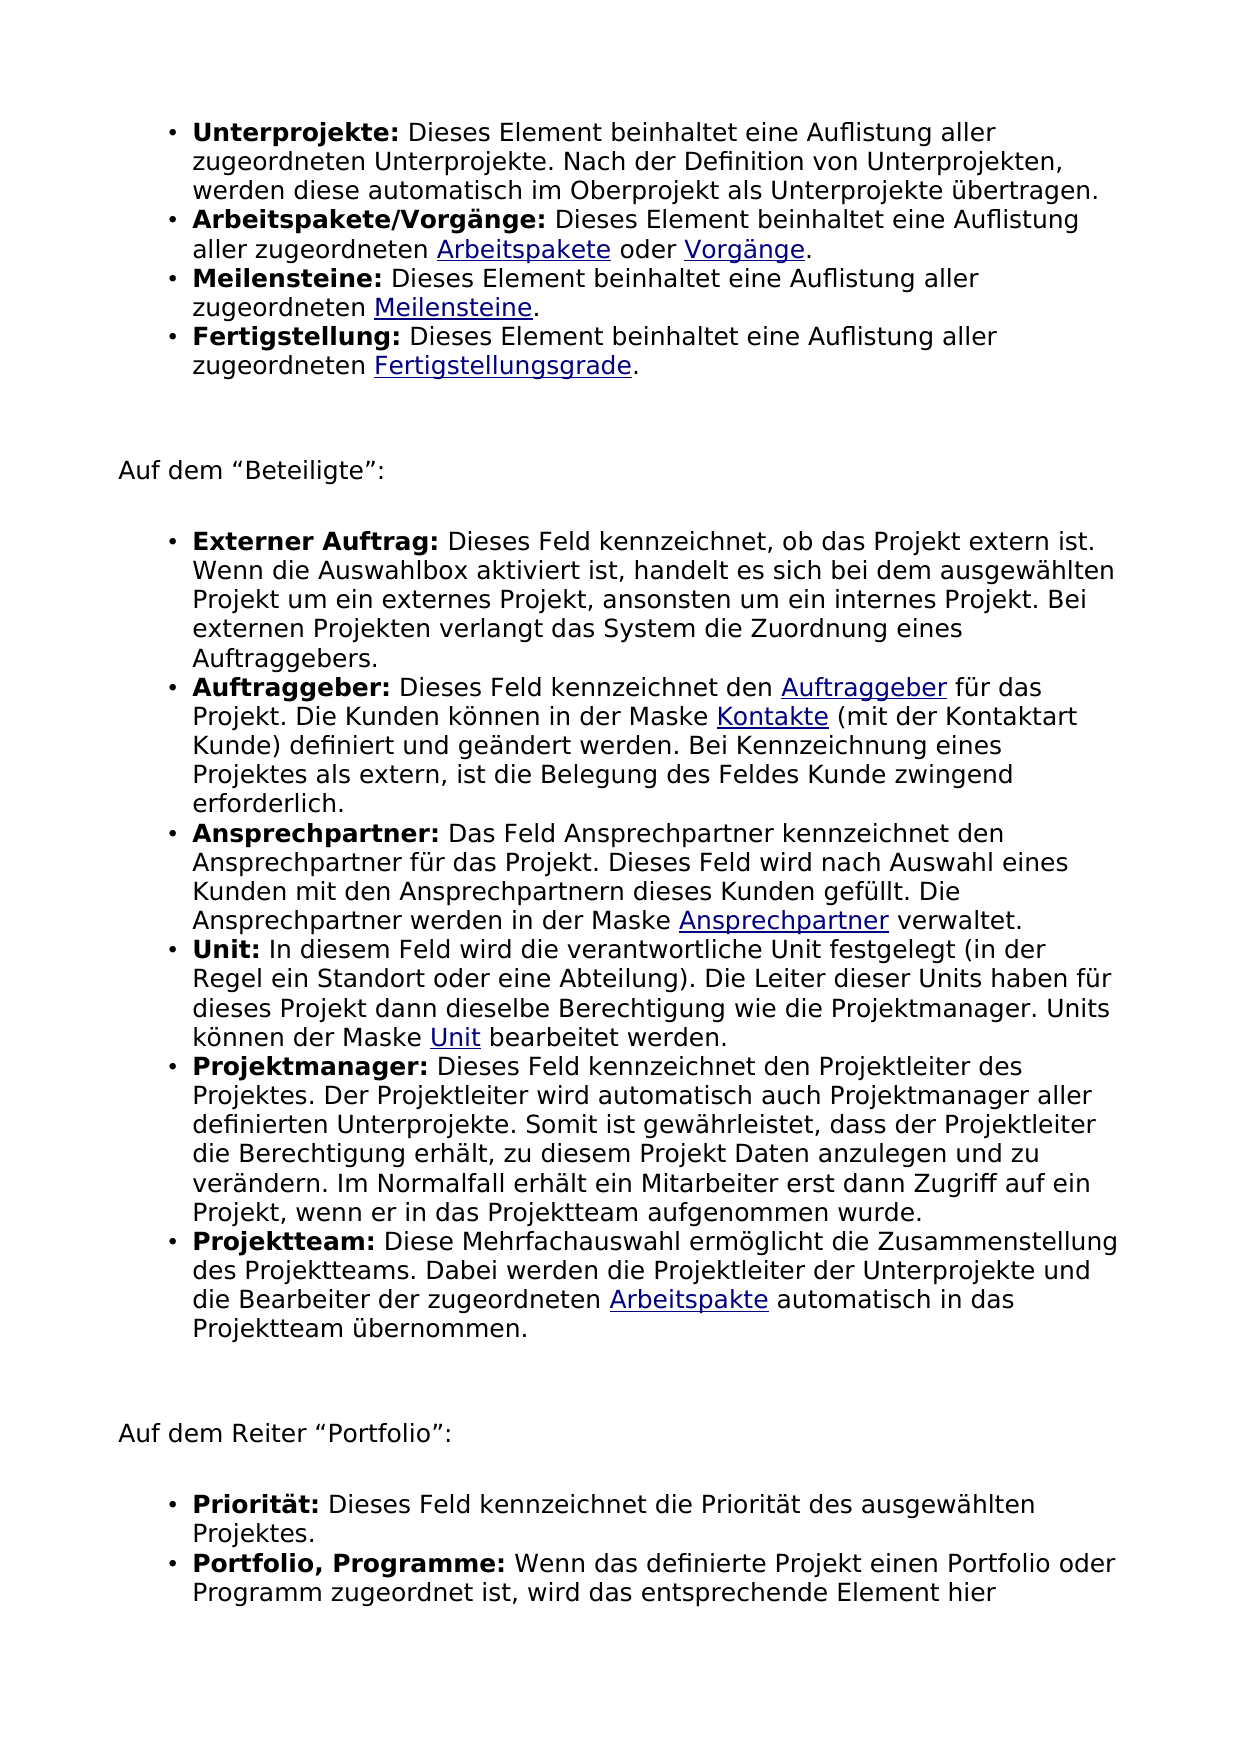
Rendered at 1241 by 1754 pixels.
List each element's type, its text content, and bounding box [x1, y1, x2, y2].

list Ansprechpartner: Das Feld Ansprechpartner kennzeichnet den Ansprechpartner für das Projekt. Dieses Feld wird nach Auswahl eines Kunden mit den Ansprechpartnern dieses Kunden gefüllt. Die Ansprechpartner werden in der Maske Ansprechpartner verwaltet. [177, 819, 1122, 936]
list Auftraggeber: Dieses Feld kennzeichnet den Auftraggeber für das Projekt. Die Kunden können in der Maske Kontakte (mit der Kontaktart Kunde) definiert und geändert werden. Bei Kennzeichnung eines Projektes als extern, ist die Belegung des Feldes Kunde zwingend erforderlich. [177, 673, 1122, 819]
text Auf dem Reiter “Portfolio”: [118, 1419, 1122, 1448]
list Portfolio, Programme: Wenn das definierte Projekt einen Portfolio oder Programm zugeordnet ist, wird das entsprechende Element hier [177, 1549, 1122, 1607]
list Projektmanager: Dieses Feld kennzeichnet den Projektleiter des Projektes. Der Projektleiter wird automatisch auch Projektmanager aller definierten Unterprojekte. Somit ist gewährleistet, dass der Projektleiter die Berechtigung erhält, zu diesem Projekt Daten anzulegen und zu verändern. Im Normalfall erhält ein Mitarbeiter erst dann Zugriff auf ein Projekt, wenn er in das Projektteam aufgenommen wurde. [177, 1052, 1122, 1227]
list Projektteam: Diese Mehrfachauswahl ermöglicht die Zusammenstellung des Projektteams. Dabei werden die Projektleiter der Unterprojekte und die Bearbeiter der zugeordneten Arbeitspakte automatisch in das Projektteam übernommen. [177, 1227, 1122, 1344]
list Unit: In diesem Feld wird die verantwortliche Unit festgelegt (in der Regel ein Standort oder eine Abteilung). Die Leiter dieser Units haben für dieses Projekt dann dieselbe Berechtigung wie die Projektmanager. Units können der Maske Unit bearbeitet werden. [177, 936, 1122, 1052]
text Auf dem “Beteiligte”: [118, 456, 1122, 485]
list Meilensteine: Dieses Element beinhaltet eine Auflistung aller zugeordneten Meilensteine. [177, 264, 1122, 322]
list Fertigstellung: Dieses Element beinhaltet eine Auflistung aller zugeordneten Fertigstellungsgrade. [177, 322, 1122, 381]
list Unterprojekte: Dieses Element beinhaltet eine Auflistung aller zugeordneten Unterprojekte. Nach der Definition von Unterprojekten, werden diese automatisch im Oberprojekt als Unterprojekte übertragen. [177, 118, 1122, 206]
list Priorität: Dieses Feld kennzeichnet die Priorität des ausgewählten Projektes. [177, 1490, 1122, 1549]
list Externer Auftrag: Dieses Feld kennzeichnet, ob das Projekt extern ist. Wenn die Auswahlbox aktiviert ist, handelt es sich bei dem ausgewählten Projekt um ein externes Projekt, ansonsten um ein internes Projekt. Bei externen Projekten verlangt das System die Zuordnung eines Auftraggebers. [177, 527, 1122, 673]
list Arbeitspakete/Vorgänge: Dieses Element beinhaltet eine Auflistung aller zugeordneten Arbeitspakete oder Vorgänge. [177, 206, 1122, 264]
